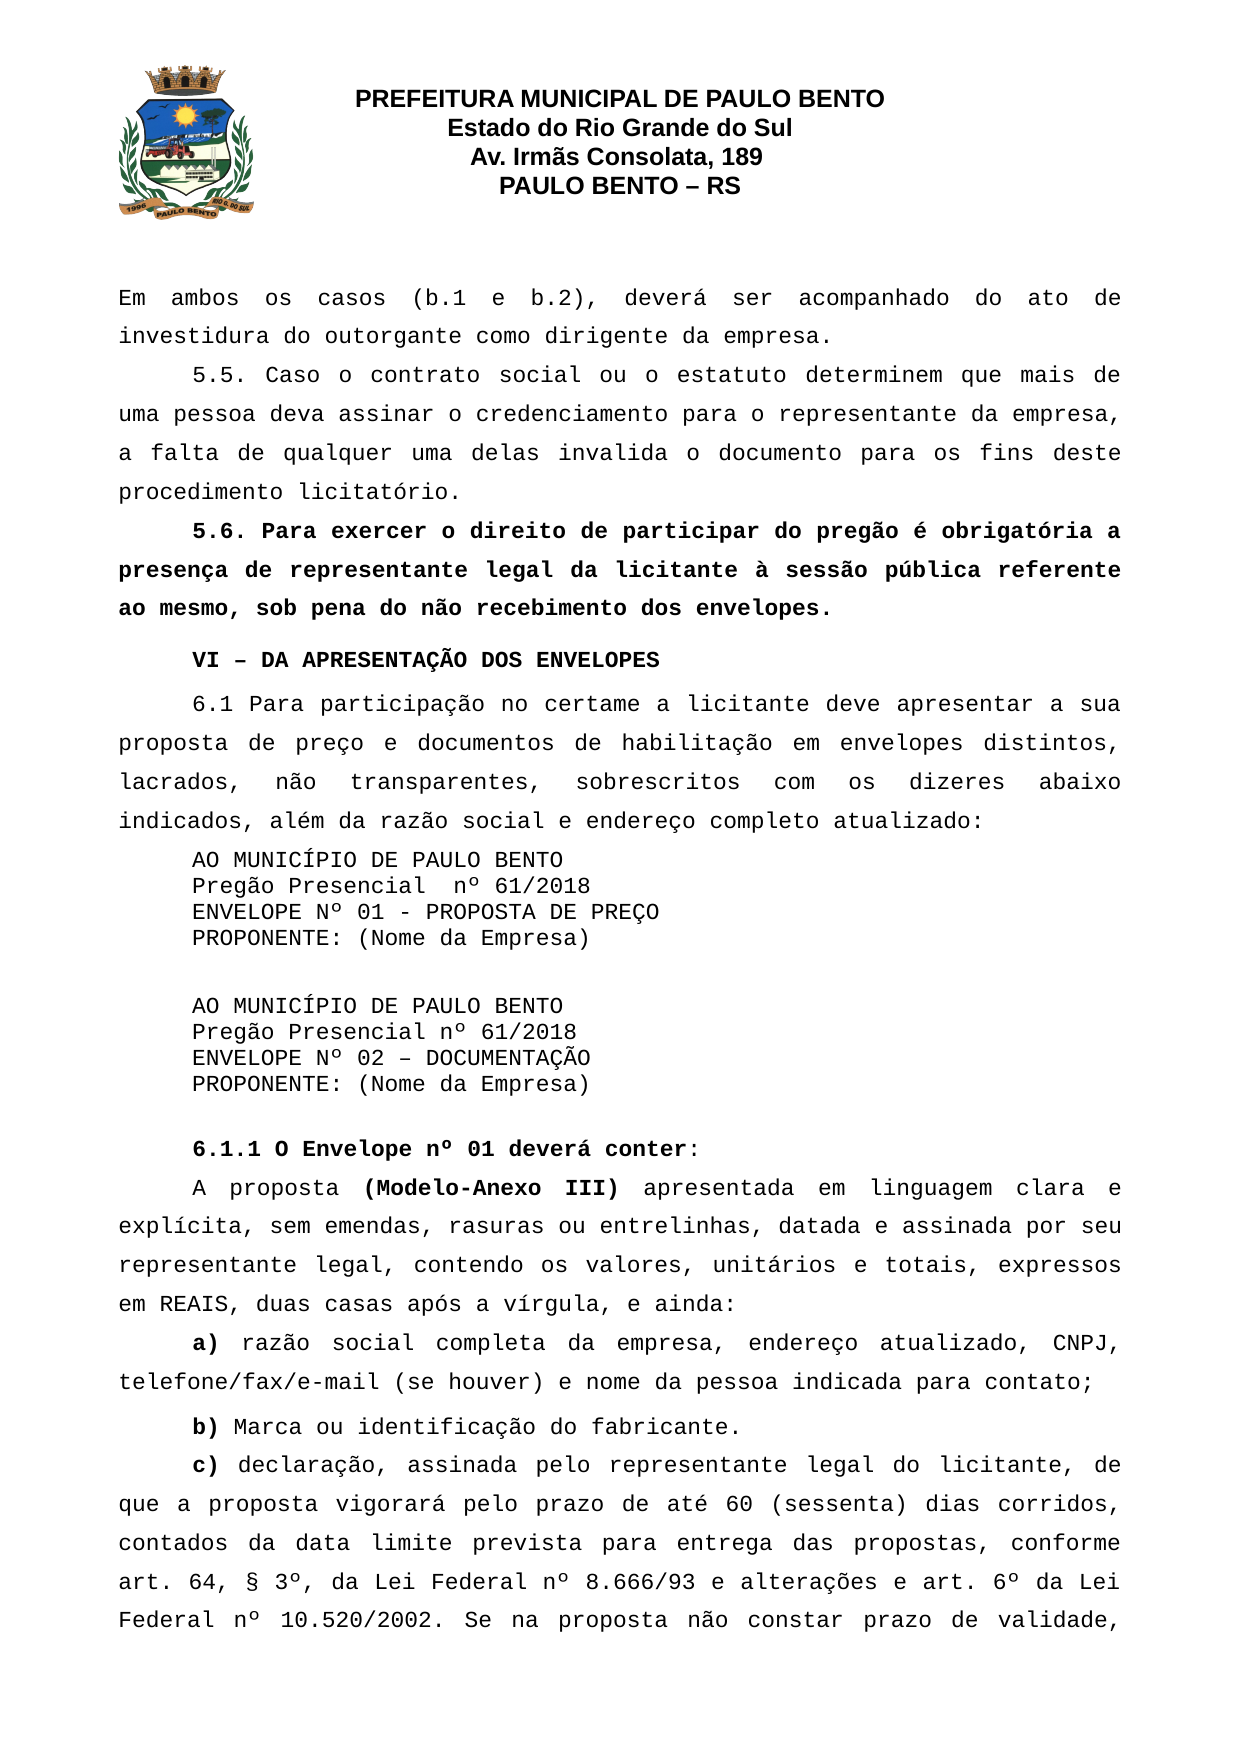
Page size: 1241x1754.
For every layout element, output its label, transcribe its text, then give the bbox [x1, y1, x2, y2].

text PROPONENTE: (Nome da Empresa) [118, 1072, 1122, 1098]
text Pregão Presencial nº 61/2018 [118, 1020, 1122, 1046]
text AO MUNICÍPIO DE PAULO BENTO [118, 994, 1122, 1020]
text PROPONENTE: (Nome da Empresa) [118, 926, 1122, 952]
text 5.5. Caso o contrato social ou o estatuto determinem que mais de uma pessoa deva assinar o credenciamento para o representante da empresa, a falta de qualquer uma delas invalida o documento para os fins deste procedimento licitatório. [118, 364, 1122, 506]
text 6.1 Para participação no certame a licitante deve apresentar a sua proposta de preço e documentos de habilitação em envelopes distintos, lacrados, não transparentes, sobrescritos com os dizeres abaixo indicados, além da razão social e endereço completo atualizado: [118, 693, 1122, 835]
text ENVELOPE Nº 02 – DOCUMENTAÇÃO [118, 1046, 1122, 1072]
text AO MUNICÍPIO DE PAULO BENTO [118, 848, 1122, 874]
text a) razão social completa da empresa, endereço atualizado, CNPJ, telefone/fax/e-mail (se houver) e nome da pessoa indicada para contato; [118, 1331, 1122, 1396]
picture [118, 65, 254, 220]
text Pregão Presencial nº 61/2018 [118, 874, 1122, 900]
text VI – DA APRESENTAÇÃO DOS ENVELOPES [118, 648, 1122, 674]
text 6.1.1 O Envelope nº 01 deverá conter: [118, 1137, 1122, 1163]
text b) Marca ou identificação do fabricante. [118, 1415, 1122, 1441]
text c) declaração, assinada pelo representante legal do licitante, de que a proposta vigorará pelo prazo de até 60 (sessenta) dias corridos, contados da data limite prevista para entrega das propostas, conforme art. 64, § 3º, da Lei Federal nº 8.666/93 e alterações e art. 6º da Lei Federal nº 10.520/2002. Se na proposta não constar prazo de validade, [118, 1453, 1122, 1635]
text Em ambos os casos (b.1 e b.2), deverá ser acompanhado do ato de investidura do outorgante como dirigente da empresa. [118, 286, 1122, 351]
text 5.6. Para exercer o direito de participar do pregão é obrigatória a presença de representante legal da licitante à sessão pública referente ao mesmo, sob pena do não recebimento dos envelopes. [118, 519, 1122, 623]
text A proposta (Modelo-Anexo III) apresentada em linguagem clara e explícita, sem emendas, rasuras ou entrelinhas, datada e assinada por seu representante legal, contendo os valores, unitários e totais, expressos em REAIS, duas casas após a vírgula, e ainda: [118, 1176, 1122, 1318]
text ENVELOPE Nº 01 - PROPOSTA DE PREÇO [118, 900, 1122, 926]
